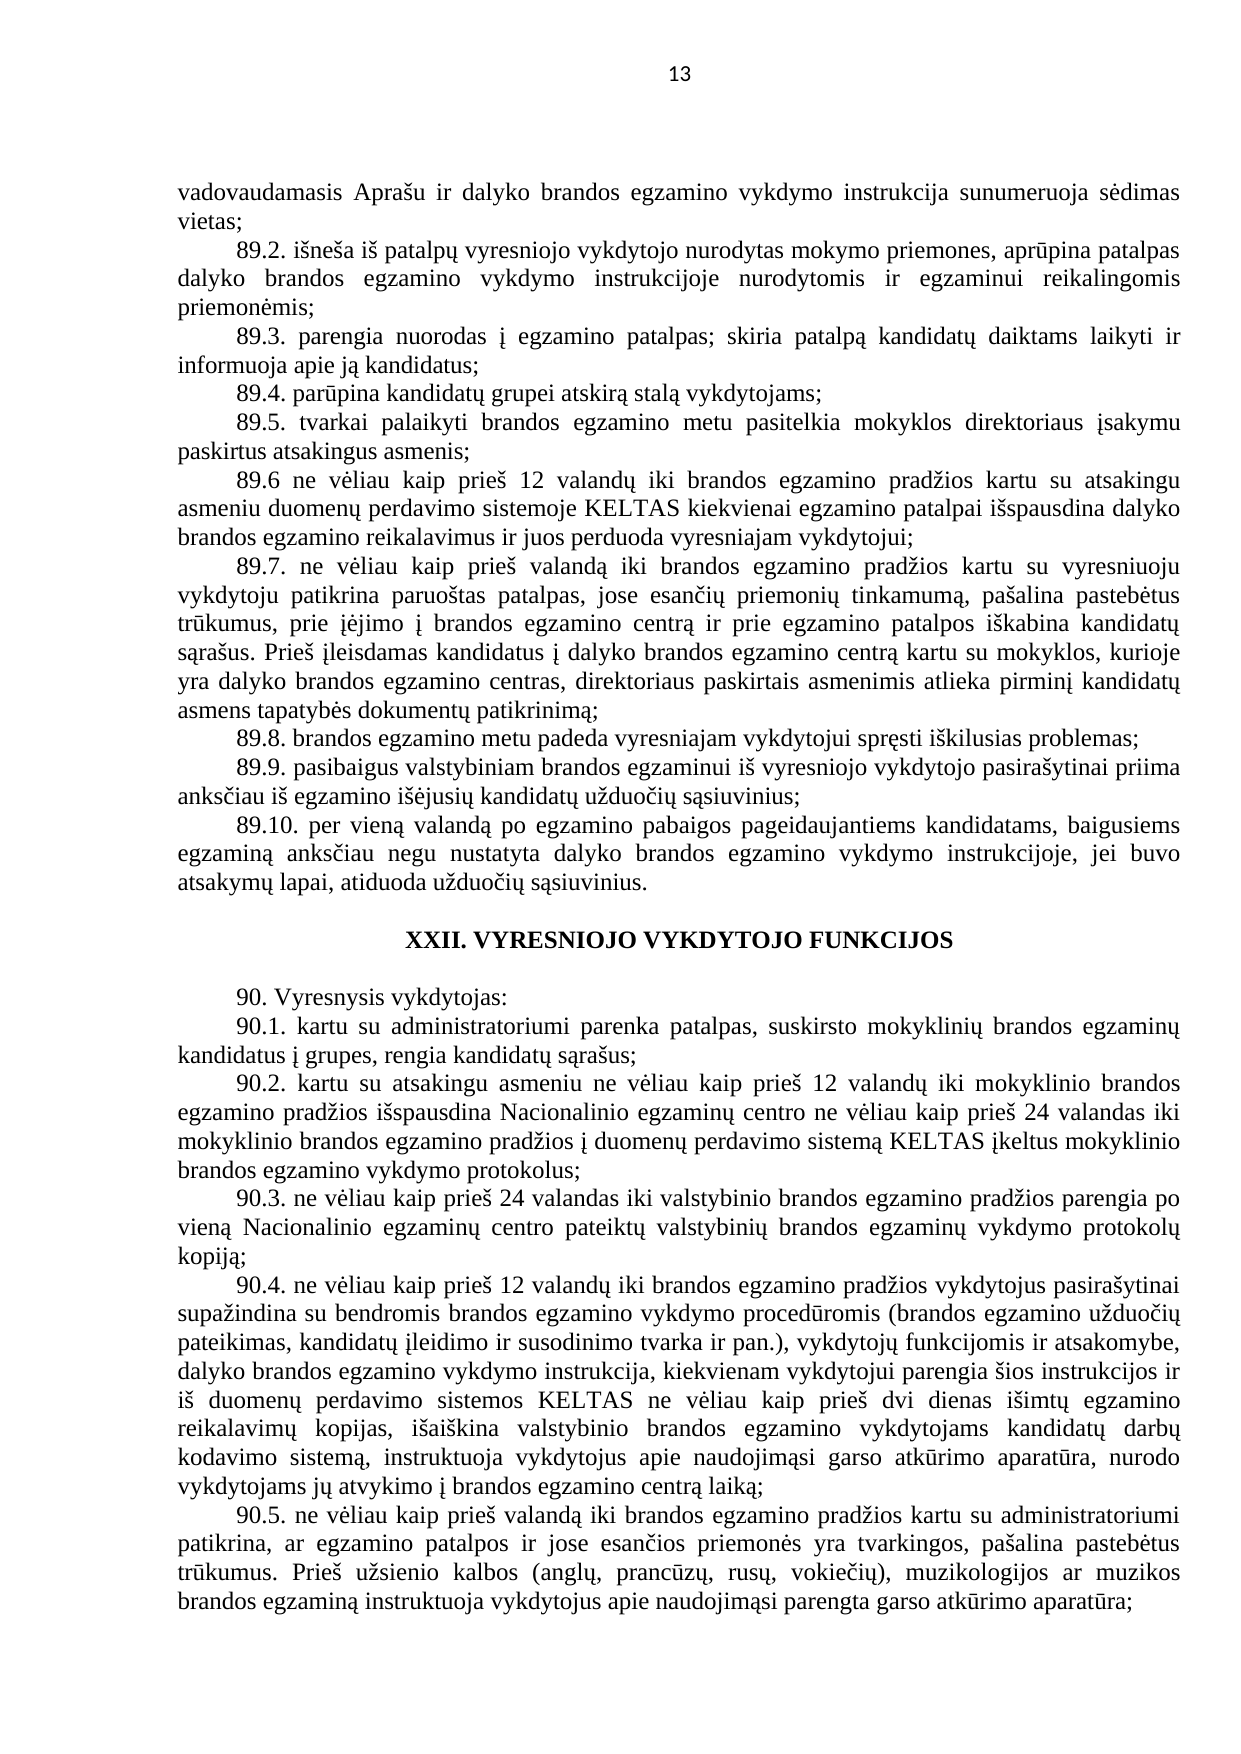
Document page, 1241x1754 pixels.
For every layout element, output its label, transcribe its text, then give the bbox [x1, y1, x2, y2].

text 89.5. tvarkai palaikyti brandos egzamino metu pasitelkia mokyklos direktoriaus įsakymu paskirtus atsakingus asmenis; [177, 407, 1181, 465]
text 89.3. parengia nuorodas į egzamino patalpas; skiria patalpą kandidatų daiktams laikyti ir informuoja apie ją kandidatus; [177, 321, 1181, 378]
text 90.3. ne vėliau kaip prieš 24 valandas iki valstybinio brandos egzamino pradžios parengia po vieną Nacionalinio egzaminų centro pateiktų valstybinių brandos egzaminų vykdymo protokolų kopiją; [177, 1183, 1181, 1270]
text 90.2. kartu su atsakingu asmeniu ne vėliau kaip prieš 12 valandų iki mokyklinio brandos egzamino pradžios išspausdina Nacionalinio egzaminų centro ne vėliau kaip prieš 24 valandas iki mokyklinio brandos egzamino pradžios į duomenų perdavimo sistemą KELTAS įkeltus mokyklinio brandos egzamino vykdymo protokolus; [177, 1068, 1181, 1183]
text 90.1. kartu su administratoriumi parenka patalpas, suskirsto mokyklinių brandos egzaminų kandidatus į grupes, rengia kandidatų sąrašus; [177, 1011, 1181, 1068]
text 89.8. brandos egzamino metu padeda vyresniajam vykdytojui spręsti iškilusias problemas; [177, 723, 1181, 752]
text 89.7. ne vėliau kaip prieš valandą iki brandos egzamino pradžios kartu su vyresniuoju vykdytoju patikrina paruoštas patalpas, jose esančių priemonių tinkamumą, pašalina pastebėtus trūkumus, prie įėjimo į brandos egzamino centrą ir prie egzamino patalpos iškabina kandidatų sąrašus. Prieš įleisdamas kandidatus į dalyko brandos egzamino centrą kartu su mokyklos, kurioje yra dalyko brandos egzamino centras, direktoriaus paskirtais asmenimis atlieka pirminį kandidatų asmens tapatybės dokumentų patikrinimą; [177, 551, 1181, 723]
text vadovaudamasis Aprašu ir dalyko brandos egzamino vykdymo instrukcija sunumeruoja sėdimas vietas; [177, 177, 1181, 235]
text 90.5. ne vėliau kaip prieš valandą iki brandos egzamino pradžios kartu su administratoriumi patikrina, ar egzamino patalpos ir jose esančios priemonės yra tvarkingos, pašalina pastebėtus trūkumus. Prieš užsienio kalbos (anglų, prancūzų, rusų, vokiečių), muzikologijos ar muzikos brandos egzaminą instruktuoja vykdytojus apie naudojimąsi parengta garso atkūrimo aparatūra; [177, 1500, 1181, 1615]
text 89.6 ne vėliau kaip prieš 12 valandų iki brandos egzamino pradžios kartu su atsakingu asmeniu duomenų perdavimo sistemoje KELTAS kiekvienai egzamino patalpai išspausdina dalyko brandos egzamino reikalavimus ir juos perduoda vyresniajam vykdytojui; [177, 465, 1181, 551]
text 89.9. pasibaigus valstybiniam brandos egzaminui iš vyresniojo vykdytojo pasirašytinai priima anksčiau iš egzamino išėjusių kandidatų užduočių sąsiuvinius; [177, 752, 1181, 810]
text XXII. VYRESNIOJO VYKDYTOJO FUNKCIJOS [177, 925, 1181, 953]
text 89.4. parūpina kandidatų grupei atskirą stalą vykdytojams; [177, 378, 1181, 407]
text 89.10. per vieną valandą po egzamino pabaigos pageidaujantiems kandidatams, baigusiems egzaminą anksčiau negu nustatyta dalyko brandos egzamino vykdymo instrukcijoje, jei buvo atsakymų lapai, atiduoda užduočių sąsiuvinius. [177, 810, 1181, 896]
text 90. Vyresnysis vykdytojas: [177, 982, 1181, 1011]
text 90.4. ne vėliau kaip prieš 12 valandų iki brandos egzamino pradžios vykdytojus pasirašytinai supažindina su bendromis brandos egzamino vykdymo procedūromis (brandos egzamino užduočių pateikimas, kandidatų įleidimo ir susodinimo tvarka ir pan.), vykdytojų funkcijomis ir atsakomybe, dalyko brandos egzamino vykdymo instrukcija, kiekvienam vykdytojui parengia šios instrukcijos ir iš duomenų perdavimo sistemos KELTAS ne vėliau kaip prieš dvi dienas išimtų egzamino reikalavimų kopijas, išaiškina valstybinio brandos egzamino vykdytojams kandidatų darbų kodavimo sistemą, instruktuoja vykdytojus apie naudojimąsi garso atkūrimo aparatūra, nurodo vykdytojams jų atvykimo į brandos egzamino centrą laiką; [177, 1270, 1181, 1500]
text 89.2. išneša iš patalpų vyresniojo vykdytojo nurodytas mokymo priemones, aprūpina patalpas dalyko brandos egzamino vykdymo instrukcijoje nurodytomis ir egzaminui reikalingomis priemonėmis; [177, 235, 1181, 321]
